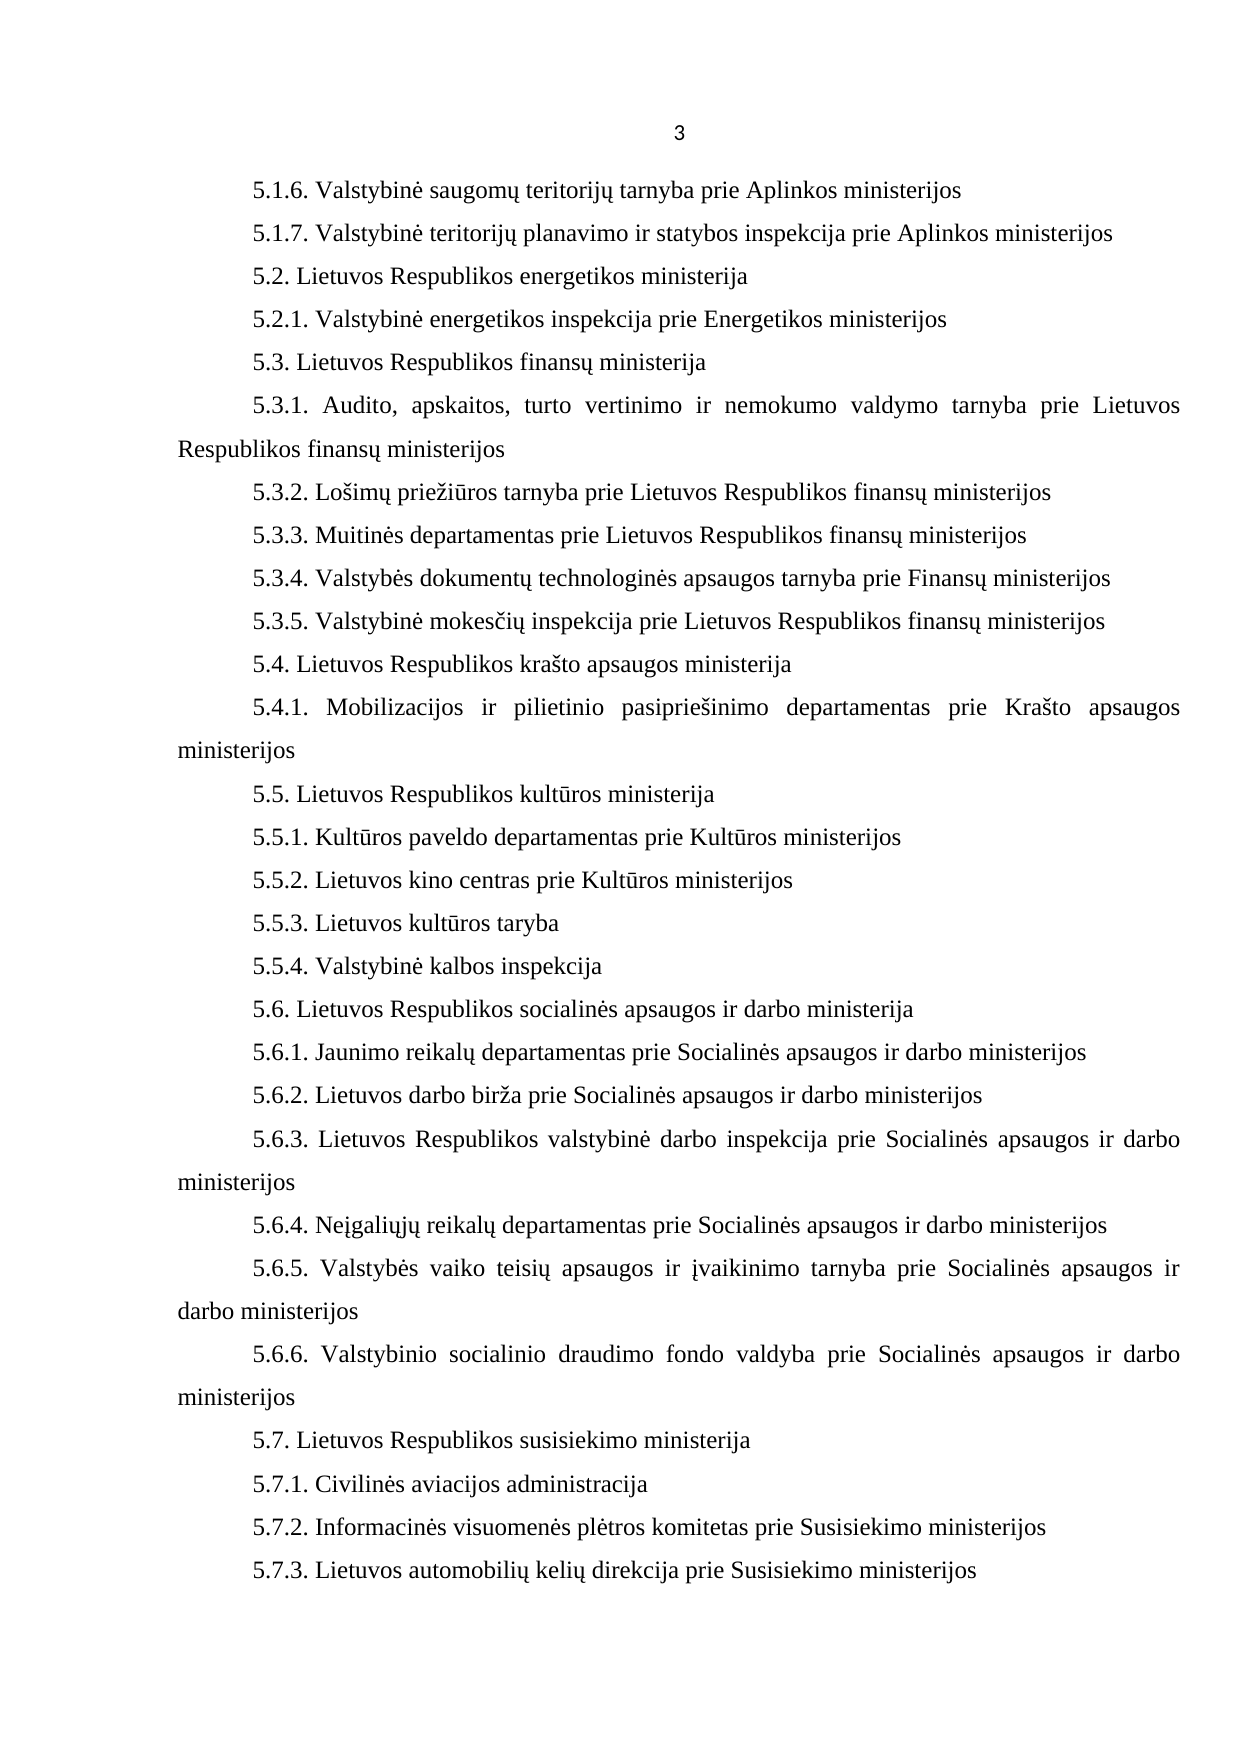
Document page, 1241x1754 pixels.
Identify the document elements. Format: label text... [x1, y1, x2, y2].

text 5.1.6. Valstybinė saugomų teritorijų tarnyba prie Aplinkos ministerijos [177, 175, 1181, 204]
text 5.6.2. Lietuvos darbo birža prie Socialinės apsaugos ir darbo ministerijos [177, 1081, 1181, 1109]
text 5.5.2. Lietuvos kino centras prie Kultūros ministerijos [177, 865, 1181, 894]
text 5.7.3. Lietuvos automobilių kelių direkcija prie Susisiekimo ministerijos [177, 1555, 1181, 1584]
text 5.6.5. Valstybės vaiko teisių apsaugos ir įvaikinimo tarnyba prie Socialinės apsaugos ir darbo ministerijos [177, 1253, 1181, 1325]
text 5.6.1. Jaunimo reikalų departamentas prie Socialinės apsaugos ir darbo ministerijos [177, 1037, 1181, 1066]
text 5.5. Lietuvos Respublikos kultūros ministerija [177, 779, 1181, 807]
text 5.6.4. Neįgaliųjų reikalų departamentas prie Socialinės apsaugos ir darbo ministerijos [177, 1210, 1181, 1239]
text 5.3.3. Muitinės departamentas prie Lietuvos Respublikos finansų ministerijos [177, 520, 1181, 549]
text 5.5.3. Lietuvos kultūros taryba [177, 908, 1181, 937]
text 5.2.1. Valstybinė energetikos inspekcija prie Energetikos ministerijos [177, 304, 1181, 333]
text 5.3.4. Valstybės dokumentų technologinės apsaugos tarnyba prie Finansų ministerijos [177, 563, 1181, 592]
text 5.7.1. Civilinės aviacijos administracija [177, 1469, 1181, 1497]
text 5.6. Lietuvos Respublikos socialinės apsaugos ir darbo ministerija [177, 994, 1181, 1023]
text 5.5.1. Kultūros paveldo departamentas prie Kultūros ministerijos [177, 822, 1181, 851]
text 5.6.3. Lietuvos Respublikos valstybinė darbo inspekcija prie Socialinės apsaugos ir darbo ministerijos [177, 1124, 1181, 1196]
text 5.5.4. Valstybinė kalbos inspekcija [177, 951, 1181, 980]
text 5.2. Lietuvos Respublikos energetikos ministerija [177, 261, 1181, 290]
text 5.3.2. Lošimų priežiūros tarnyba prie Lietuvos Respublikos finansų ministerijos [177, 477, 1181, 506]
text 5.1.7. Valstybinė teritorijų planavimo ir statybos inspekcija prie Aplinkos ministerijos [177, 218, 1181, 247]
text 5.7.2. Informacinės visuomenės plėtros komitetas prie Susisiekimo ministerijos [177, 1512, 1181, 1541]
text 5.3.1. Audito, apskaitos, turto vertinimo ir nemokumo valdymo tarnyba prie Lietuvos Respublikos finansų ministerijos [177, 391, 1181, 462]
text 5.7. Lietuvos Respublikos susisiekimo ministerija [177, 1426, 1181, 1454]
text 5.4. Lietuvos Respublikos krašto apsaugos ministerija [177, 649, 1181, 678]
text 5.3. Lietuvos Respublikos finansų ministerija [177, 347, 1181, 376]
text 5.6.6. Valstybinio socialinio draudimo fondo valdyba prie Socialinės apsaugos ir darbo ministerijos [177, 1339, 1181, 1411]
text 5.4.1. Mobilizacijos ir pilietinio pasipriešinimo departamentas prie Krašto apsaugos ministerijos [177, 692, 1181, 764]
text 5.3.5. Valstybinė mokesčių inspekcija prie Lietuvos Respublikos finansų ministerijos [177, 606, 1181, 635]
